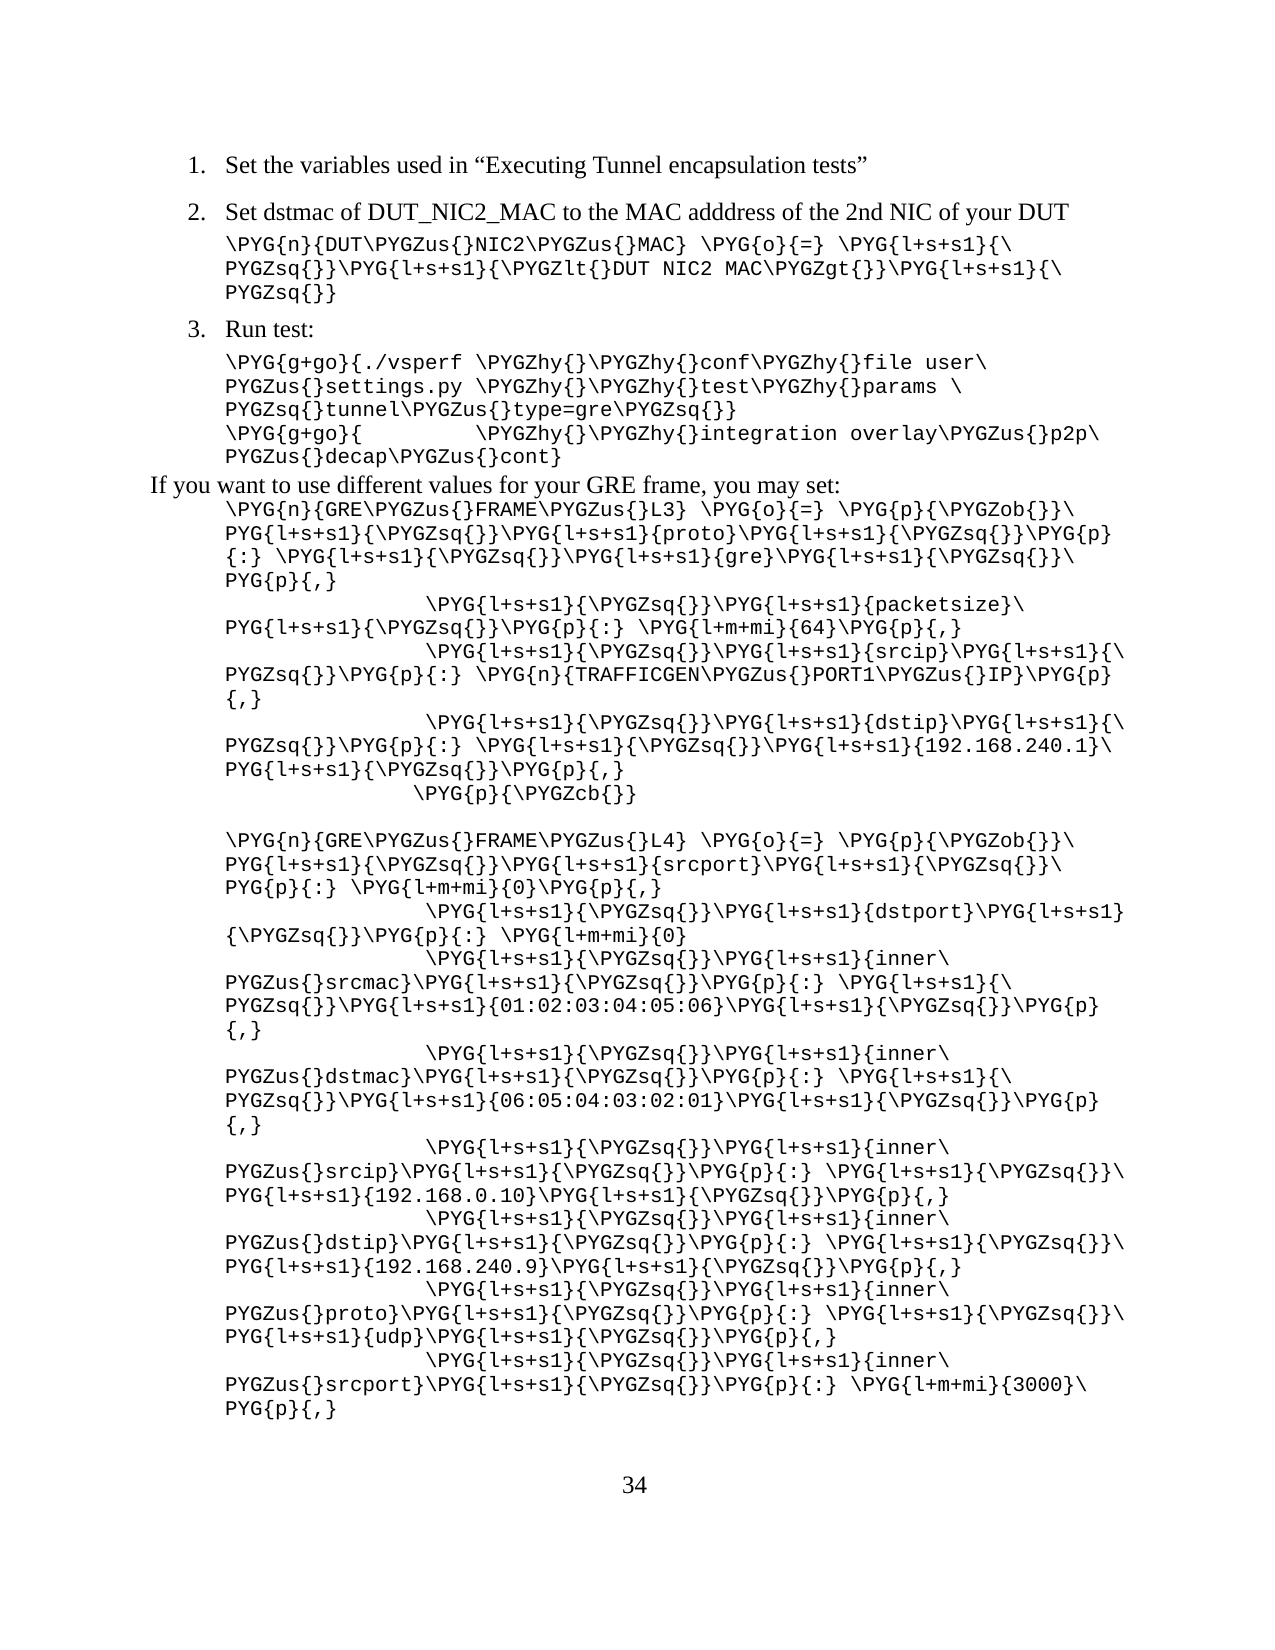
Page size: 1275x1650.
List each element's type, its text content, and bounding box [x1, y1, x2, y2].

text \PYG{g+go}{./vsperf \PYGZhy{}\PYGZhy{}conf\PYGZhy{}file user\PYGZus{}settings.py \PYGZhy{}\PYGZhy{}test\PYGZhy{}params \PYGZsq{}tunnel\PYGZus{}type=gre\PYGZsq{}} [225, 352, 1125, 423]
text \PYG{l+s+s1}{\PYGZsq{}}\PYG{l+s+s1}{packetsize}\PYG{l+s+s1}{\PYGZsq{}}\PYG{p}{:} \PYG{l+m+mi}{64}\PYG{p}{,} [225, 593, 1125, 641]
text \PYG{l+s+s1}{\PYGZsq{}}\PYG{l+s+s1}{inner\PYGZus{}dstip}\PYG{l+s+s1}{\PYGZsq{}}\PYG{p}{:} \PYG{l+s+s1}{\PYGZsq{}}\PYG{l+s+s1}{192.168.240.9}\PYG{l+s+s1}{\PYGZsq{}}\PYG{p}{,} [225, 1208, 1125, 1279]
text \PYG{l+s+s1}{\PYGZsq{}}\PYG{l+s+s1}{inner\PYGZus{}srcmac}\PYG{l+s+s1}{\PYGZsq{}}\PYG{p}{:} \PYG{l+s+s1}{\PYGZsq{}}\PYG{l+s+s1}{01:02:03:04:05:06}\PYG{l+s+s1}{\PYGZsq{}}\PYG{p}{,} [225, 948, 1125, 1043]
list Set dstmac of DUT_NIC2_MAC to the MAC adddress of the 2nd NIC of your DUT [187, 197, 1125, 225]
text \PYG{l+s+s1}{\PYGZsq{}}\PYG{l+s+s1}{dstport}\PYG{l+s+s1}{\PYGZsq{}}\PYG{p}{:} \PYG{l+m+mi}{0} [225, 901, 1125, 948]
text \PYG{n}{GRE\PYGZus{}FRAME\PYGZus{}L4} \PYG{o}{=} \PYG{p}{\PYGZob{}}\PYG{l+s+s1}{\PYGZsq{}}\PYG{l+s+s1}{srcport}\PYG{l+s+s1}{\PYGZsq{}}\PYG{p}{:} \PYG{l+m+mi}{0}\PYG{p}{,} [225, 830, 1125, 901]
text \PYG{n}{DUT\PYGZus{}NIC2\PYGZus{}MAC} \PYG{o}{=} \PYG{l+s+s1}{\PYGZsq{}}\PYG{l+s+s1}{\PYGZlt{}DUT NIC2 MAC\PYGZgt{}}\PYG{l+s+s1}{\PYGZsq{}} [225, 234, 1125, 305]
text \PYG{p}{\PYGZcb{}} [225, 783, 1125, 806]
text \PYG{l+s+s1}{\PYGZsq{}}\PYG{l+s+s1}{inner\PYGZus{}srcip}\PYG{l+s+s1}{\PYGZsq{}}\PYG{p}{:} \PYG{l+s+s1}{\PYGZsq{}}\PYG{l+s+s1}{192.168.0.10}\PYG{l+s+s1}{\PYGZsq{}}\PYG{p}{,} [225, 1137, 1125, 1208]
text If you want to use different values for your GRE frame, you may set: [150, 470, 1125, 499]
text \PYG{l+s+s1}{\PYGZsq{}}\PYG{l+s+s1}{dstip}\PYG{l+s+s1}{\PYGZsq{}}\PYG{p}{:} \PYG{l+s+s1}{\PYGZsq{}}\PYG{l+s+s1}{192.168.240.1}\PYG{l+s+s1}{\PYGZsq{}}\PYG{p}{,} [225, 712, 1125, 783]
list Run test: [187, 314, 1125, 343]
list Set the variables used in “Executing Tunnel encapsulation tests” [187, 150, 1125, 179]
text \PYG{l+s+s1}{\PYGZsq{}}\PYG{l+s+s1}{inner\PYGZus{}proto}\PYG{l+s+s1}{\PYGZsq{}}\PYG{p}{:} \PYG{l+s+s1}{\PYGZsq{}}\PYG{l+s+s1}{udp}\PYG{l+s+s1}{\PYGZsq{}}\PYG{p}{,} [225, 1279, 1125, 1350]
text \PYG{l+s+s1}{\PYGZsq{}}\PYG{l+s+s1}{inner\PYGZus{}srcport}\PYG{l+s+s1}{\PYGZsq{}}\PYG{p}{:} \PYG{l+m+mi}{3000}\PYG{p}{,} [225, 1350, 1125, 1421]
text \PYG{g+go}{ \PYGZhy{}\PYGZhy{}integration overlay\PYGZus{}p2p\PYGZus{}decap\PYGZus{}cont} [225, 423, 1125, 470]
text \PYG{l+s+s1}{\PYGZsq{}}\PYG{l+s+s1}{inner\PYGZus{}dstmac}\PYG{l+s+s1}{\PYGZsq{}}\PYG{p}{:} \PYG{l+s+s1}{\PYGZsq{}}\PYG{l+s+s1}{06:05:04:03:02:01}\PYG{l+s+s1}{\PYGZsq{}}\PYG{p}{,} [225, 1043, 1125, 1137]
text \PYG{l+s+s1}{\PYGZsq{}}\PYG{l+s+s1}{srcip}\PYG{l+s+s1}{\PYGZsq{}}\PYG{p}{:} \PYG{n}{TRAFFICGEN\PYGZus{}PORT1\PYGZus{}IP}\PYG{p}{,} [225, 641, 1125, 712]
text \PYG{n}{GRE\PYGZus{}FRAME\PYGZus{}L3} \PYG{o}{=} \PYG{p}{\PYGZob{}}\PYG{l+s+s1}{\PYGZsq{}}\PYG{l+s+s1}{proto}\PYG{l+s+s1}{\PYGZsq{}}\PYG{p}{:} \PYG{l+s+s1}{\PYGZsq{}}\PYG{l+s+s1}{gre}\PYG{l+s+s1}{\PYGZsq{}}\PYG{p}{,} [225, 499, 1125, 593]
